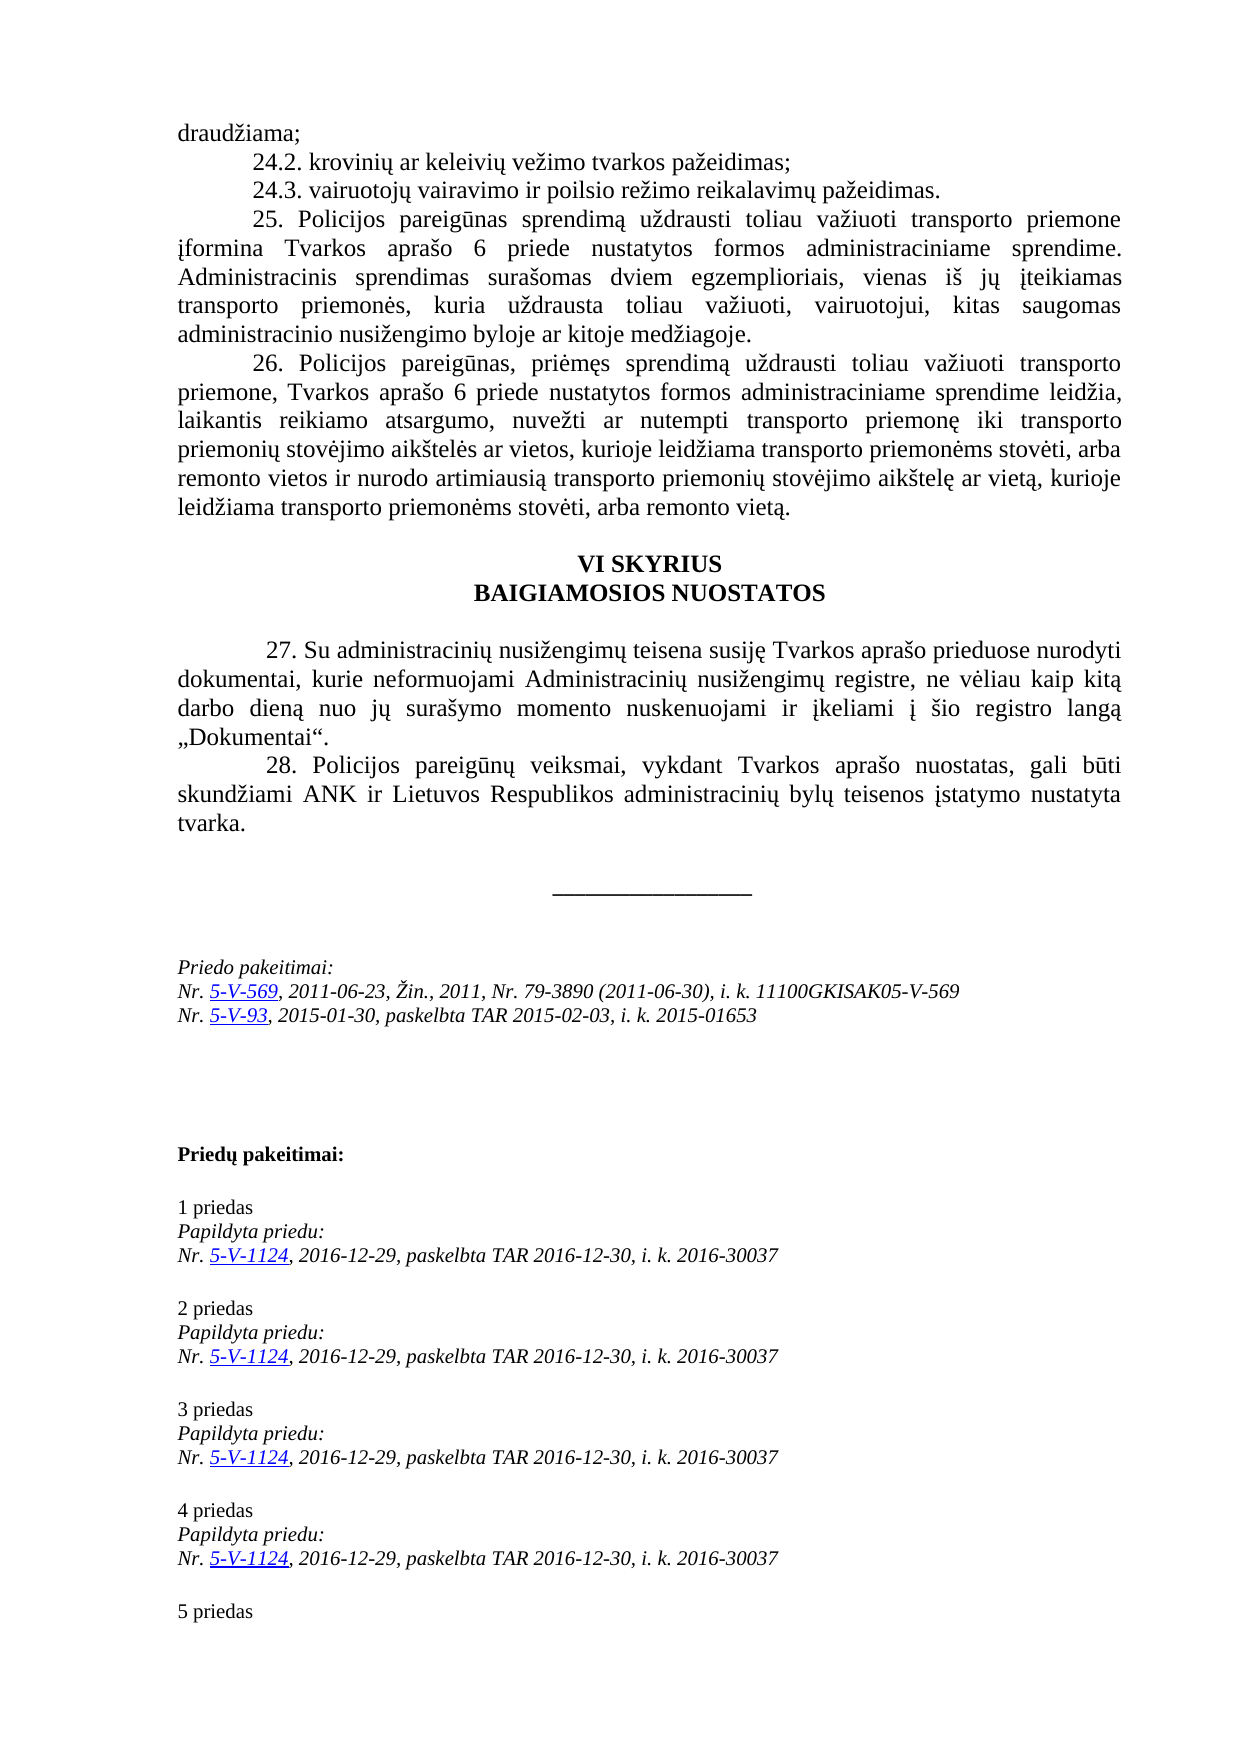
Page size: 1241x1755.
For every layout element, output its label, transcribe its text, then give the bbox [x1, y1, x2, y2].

text 25. Policijos pareigūnas sprendimą uždrausti toliau važiuoti transporto priemone įformina Tvarkos aprašo 6 priede nustatytos formos administraciniame sprendime. Administracinis sprendimas surašomas dviem egzemplioriais, vienas iš jų įteikiamas transporto priemonės, kuria uždrausta toliau važiuoti, vairuotojui, kitas saugomas administracinio nusižengimo byloje ar kitoje medžiagoje. [177, 204, 1122, 348]
text Nr. 5-V-1124, 2016-12-29, paskelbta TAR 2016-12-30, i. k. 2016-30037 [177, 1546, 1122, 1570]
text Papildyta priedu: [177, 1320, 1122, 1344]
text Papildyta priedu: [177, 1522, 1122, 1546]
text 27. Su administracinių nusižengimų teisena susiję Tvarkos aprašo prieduose nurodyti dokumentai, kurie neformuojami Administracinių nusižengimų registre, ne vėliau kaip kitą darbo dieną nuo jų surašymo momento nuskenuojami ir įkeliami į šio registro langą „Dokumentai“. [177, 636, 1122, 751]
text Papildyta priedu: [177, 1421, 1122, 1445]
text Nr. 5-V-1124, 2016-12-29, paskelbta TAR 2016-12-30, i. k. 2016-30037 [177, 1445, 1122, 1469]
text VI SKYRIUS [177, 549, 1122, 578]
text Papildyta priedu: [177, 1219, 1122, 1243]
text 24.2. krovinių ar keleivių vežimo tvarkos pažeidimas; [177, 147, 1122, 176]
text 28. Policijos pareigūnų veiksmai, vykdant Tvarkos aprašo nuostatas, gali būti skundžiami ANK ir Lietuvos Respublikos administracinių bylų teisenos įstatymo nustatyta tvarka. [177, 751, 1122, 837]
text Priedo pakeitimai: [177, 955, 1122, 979]
text Nr. 5-V-93, 2015-01-30, paskelbta TAR 2015-02-03, i. k. 2015-01653 [177, 1003, 1122, 1027]
text Priedų pakeitimai: [177, 1142, 1122, 1166]
text BAIGIAMOSIOS NUOSTATOS [177, 578, 1122, 607]
text 3 priedas [177, 1397, 1122, 1421]
text 26. Policijos pareigūnas, priėmęs sprendimą uždrausti toliau važiuoti transporto priemone, Tvarkos aprašo 6 priede nustatytos formos administraciniame sprendime leidžia, laikantis reikiamo atsargumo, nuvežti ar nutempti transporto priemonę iki transporto priemonių stovėjimo aikštelės ar vietos, kurioje leidžiama transporto priemonėms stovėti, arba remonto vietos ir nurodo artimiausią transporto priemonių stovėjimo aikštelę ar vietą, kurioje leidžiama transporto priemonėms stovėti, arba remonto vietą. [177, 348, 1122, 521]
text 24.3. vairuotojų vairavimo ir poilsio režimo reikalavimų pažeidimas. [177, 176, 1122, 204]
text 5 priedas [177, 1598, 1122, 1623]
text draudžiama; [177, 118, 1122, 147]
text 2 priedas [177, 1296, 1122, 1320]
text 4 priedas [177, 1498, 1122, 1522]
text Nr. 5-V-1124, 2016-12-29, paskelbta TAR 2016-12-30, i. k. 2016-30037 [177, 1344, 1122, 1368]
text __________________ [177, 866, 1122, 900]
text Nr. 5-V-569, 2011-06-23, Žin., 2011, Nr. 79-3890 (2011-06-30), i. k. 11100GKISAK05-V-569 [177, 979, 1122, 1003]
text 1 priedas [177, 1195, 1122, 1219]
text Nr. 5-V-1124, 2016-12-29, paskelbta TAR 2016-12-30, i. k. 2016-30037 [177, 1243, 1122, 1267]
